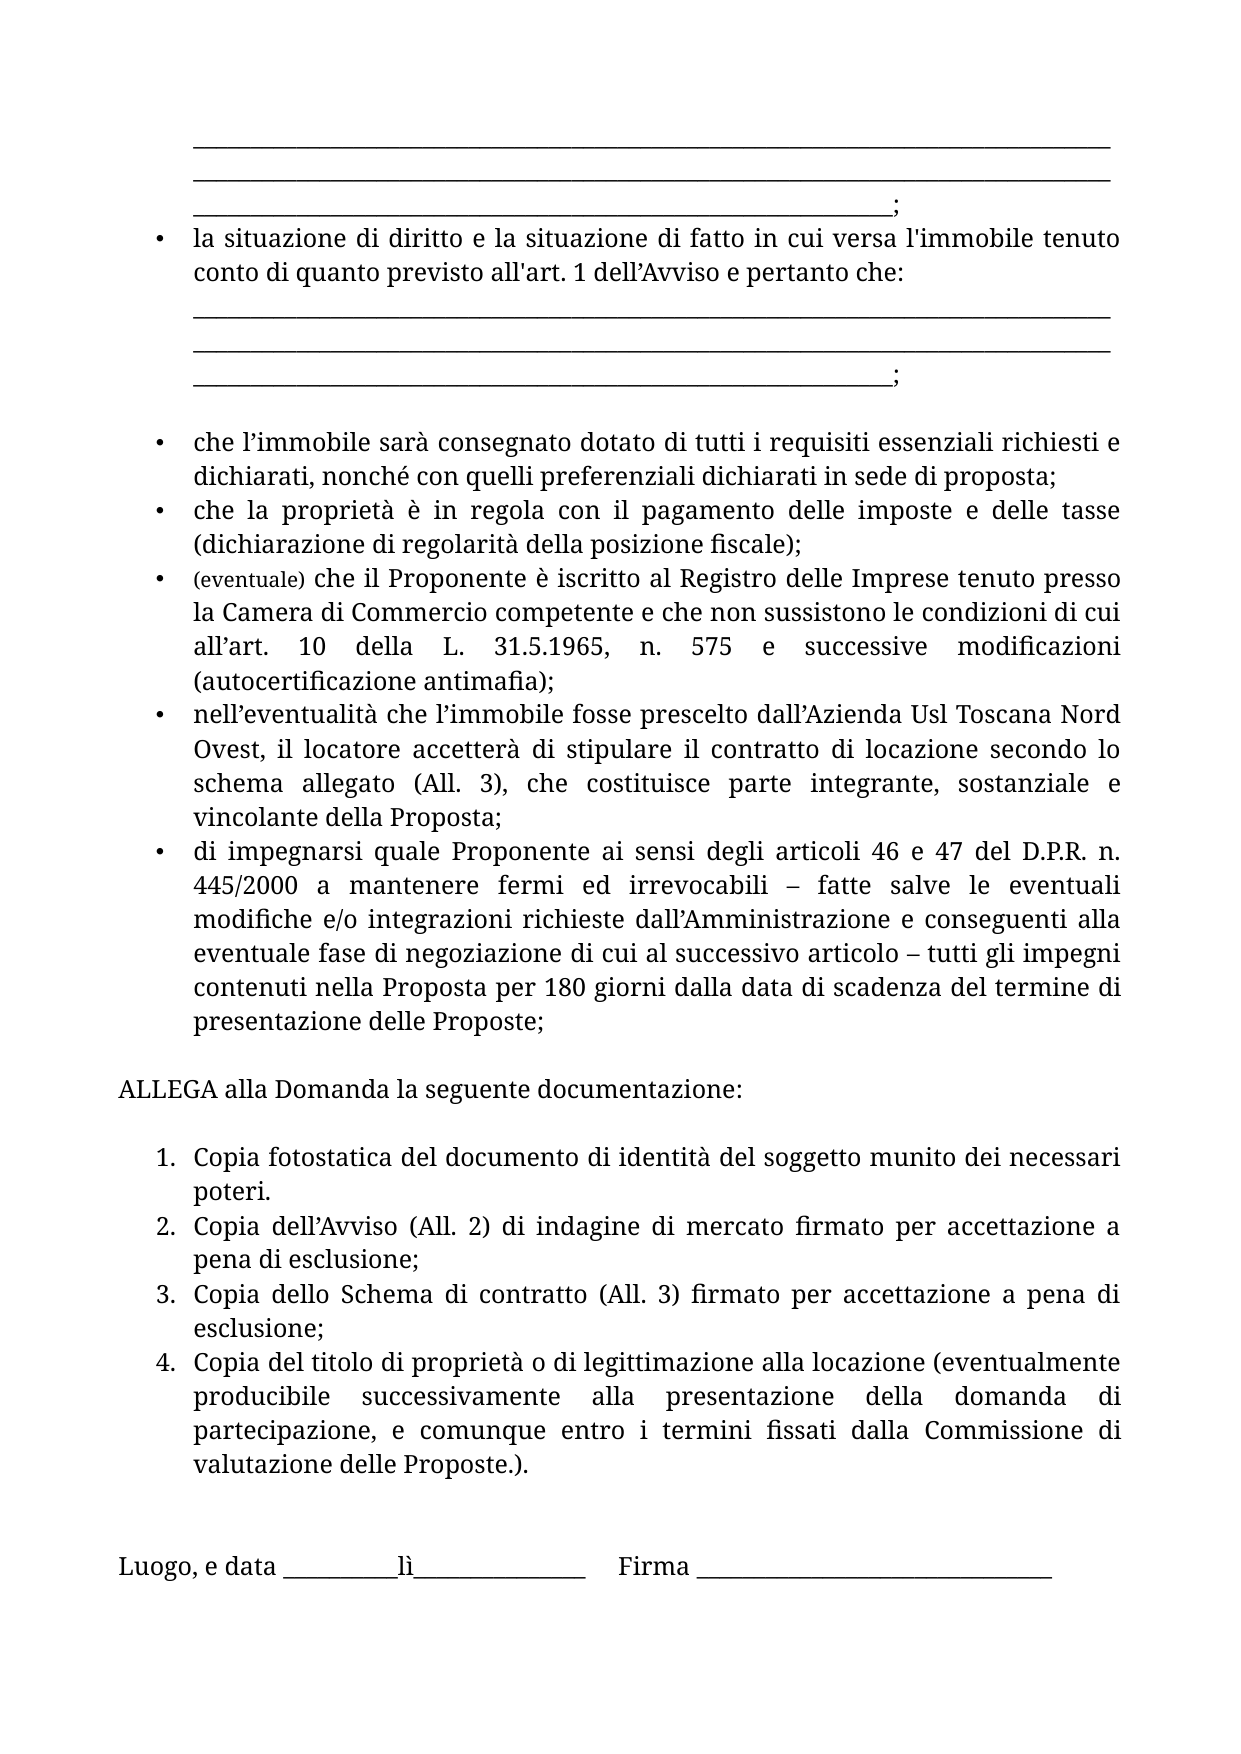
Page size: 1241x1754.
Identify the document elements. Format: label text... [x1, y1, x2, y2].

list Copia dell’Avviso (All. 2) di indagine di mercato firmato per accettazione a pena di esclusione; [156, 1208, 1122, 1276]
list Copia fotostatica del documento di identità del soggetto munito dei necessari poteri. [156, 1140, 1122, 1208]
list che l’immobile sarà consegnato dotato di tutti i requisiti essenziali richiesti e dichiarati, nonché con quelli preferenziali dichiarati in sede di proposta; [156, 425, 1122, 493]
list di impegnarsi quale Proponente ai sensi degli articoli 46 e 47 del D.P.R. n. 445/2000 a mantenere fermi ed irrevocabili – fatte salve le eventuali modifiche e/o integrazioni richieste dall’Amministrazione e conseguenti alla eventuale fase di negoziazione di cui al successivo articolo – tutti gli impegni contenuti nella Proposta per 180 giorni dalla data di scadenza del termine di presentazione delle Proposte; [156, 833, 1122, 1038]
list nell’eventualità che l’immobile fosse prescelto dall’Azienda Usl Toscana Nord Ovest, il locatore accetterà di stipulare il contratto di locazione secondo lo schema allegato (All. 3), che costituisce parte integrante, sostanziale e vincolante della Proposta; [156, 697, 1122, 833]
list che la proprietà è in regola con il pagamento delle imposte e delle tasse (dichiarazione di regolarità della posizione fiscale); [156, 493, 1122, 561]
list _____________________________________________________________________________________________________________________________________________________________________________________________________________________________; [156, 288, 1122, 391]
list (eventuale) che il Proponente è iscritto al Registro delle Imprese tenuto presso la Camera di Commercio competente e che non sussistono le condizioni di cui all’art. 10 della L. 31.5.1965, n. 575 e successive modificazioni (autocertificazione antimafia); [156, 561, 1122, 697]
text ALLEGA alla Domanda la seguente documentazione: [118, 1072, 1122, 1106]
list _____________________________________________________________________________________________________________________________________________________________________________________________________________________________; [156, 118, 1122, 220]
list Copia del titolo di proprietà o di legittimazione alla locazione (eventualmente producibile successivamente alla presentazione della domanda di partecipazione, e comunque entro i termini fissati dalla Commissione di valutazione delle Proposte.). [156, 1344, 1122, 1481]
text Luogo, e data __________lì_______________ Firma _______________________________ [118, 1549, 1122, 1583]
list la situazione di diritto e la situazione di fatto in cui versa l'immobile tenuto conto di quanto previsto all'art. 1 dell’Avviso e pertanto che: [156, 220, 1122, 288]
list Copia dello Schema di contratto (All. 3) firmato per accettazione a pena di esclusione; [156, 1276, 1122, 1344]
